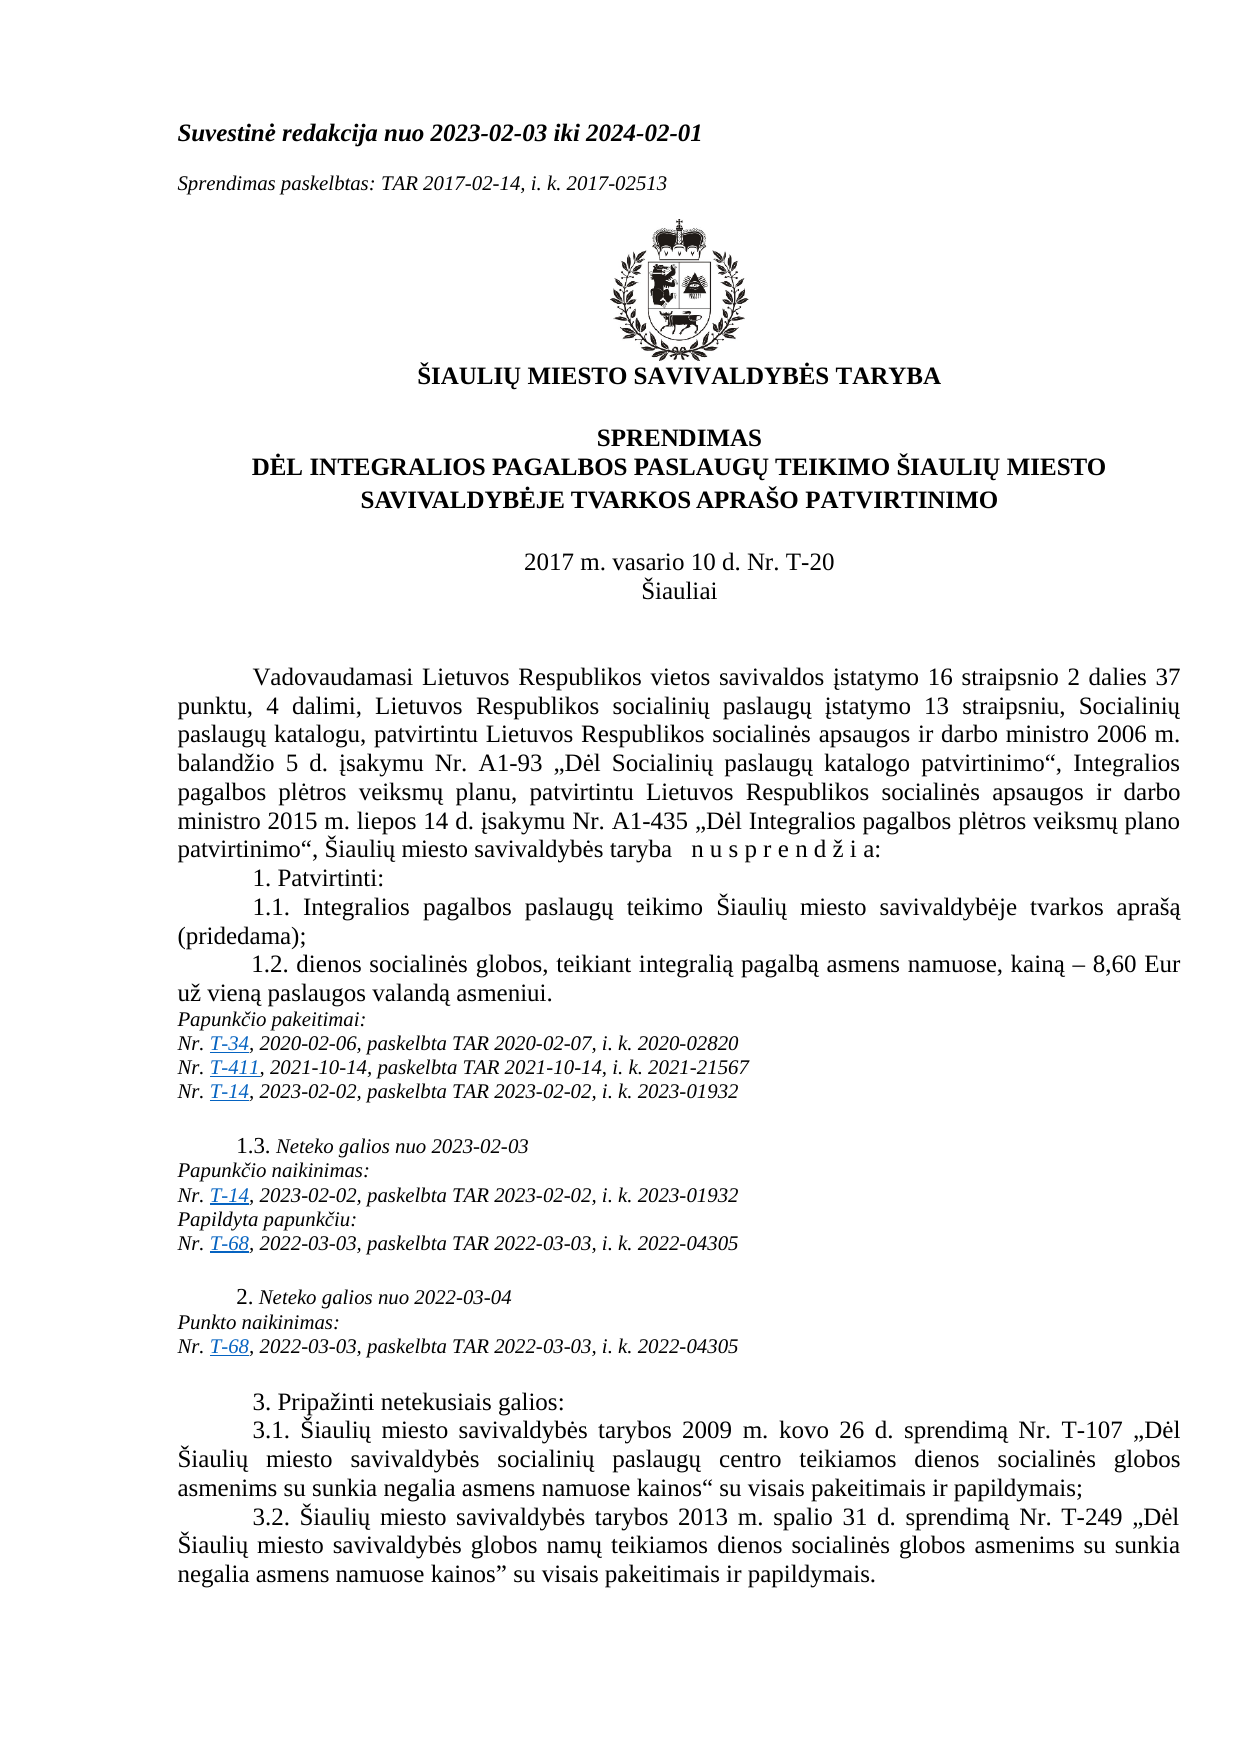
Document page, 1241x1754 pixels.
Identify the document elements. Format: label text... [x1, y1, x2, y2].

text 3. Pripažinti netekusiais galios: [177, 1387, 1181, 1415]
text Nr. T-14, 2023-02-02, paskelbta TAR 2023-02-02, i. k. 2023-01932 [177, 1079, 1181, 1103]
text Nr. T-68, 2022-03-03, paskelbta TAR 2022-03-03, i. k. 2022-04305 [177, 1231, 1181, 1255]
text DĖL INTEGRALIOS PAGALBOS PASLAUGŲ TEIKIMO ŠIAULIŲ MIESTO SAVIVALDYBĖJE TVARKOS APRAŠO PATVIRTINIMO [177, 452, 1181, 514]
text SPRENDIMAS [177, 423, 1181, 452]
text Nr. T-68, 2022-03-03, paskelbta TAR 2022-03-03, i. k. 2022-04305 [177, 1334, 1181, 1358]
text 2017 m. vasario 10 d. Nr. T-20 [177, 547, 1181, 576]
text 3.1. Šiaulių miesto savivaldybės tarybos 2009 m. kovo 26 d. sprendimą Nr. T-107 „Dėl Šiaulių miesto savivaldybės socialinių paslaugų centro teikiamos dienos socialinės globos asmenims su sunkia negalia asmens namuose kainos“ su visais pakeitimais ir papildymais; [177, 1415, 1181, 1502]
text Nr. T-411, 2021-10-14, paskelbta TAR 2021-10-14, i. k. 2021-21567 [177, 1055, 1181, 1079]
text 3.2. Šiaulių miesto savivaldybės tarybos 2013 m. spalio 31 d. sprendimą Nr. T-249 „Dėl Šiaulių miesto savivaldybės globos namų teikiamos dienos socialinės globos asmenims su sunkia negalia asmens namuose kainos” su visais pakeitimais ir papildymais. [177, 1502, 1181, 1588]
text Nr. T-14, 2023-02-02, paskelbta TAR 2023-02-02, i. k. 2023-01932 [177, 1182, 1181, 1207]
text 1. Patvirtinti: [177, 863, 1181, 892]
text Sprendimas paskelbtas: TAR 2017-02-14, i. k. 2017-02513 [177, 171, 1181, 195]
text 2. Neteko galios nuo 2022-03-04 [177, 1283, 1181, 1310]
text Šiauliai [177, 576, 1181, 604]
text Papunkčio pakeitimai: [177, 1007, 1181, 1031]
text 1.2. dienos socialinės globos, teikiant integralią pagalbą asmens namuose, kainą – 8,60 Eur už vieną paslaugos valandą asmeniui. [177, 949, 1181, 1007]
text Papunkčio naikinimas: [177, 1158, 1181, 1182]
text 1.3. Neteko galios nuo 2023-02-03 [177, 1132, 1181, 1158]
text Papildyta papunkčiu: [177, 1207, 1181, 1231]
text Nr. T-34, 2020-02-06, paskelbta TAR 2020-02-07, i. k. 2020-02820 [177, 1031, 1181, 1055]
text Punkto naikinimas: [177, 1310, 1181, 1334]
text ŠIAULIŲ MIESTO SAVIVALDYBĖS TARYBA [177, 361, 1181, 390]
text 1.1. Integralios pagalbos paslaugų teikimo Šiaulių miesto savivaldybėje tvarkos aprašą (pridedama); [177, 892, 1181, 949]
text Suvestinė redakcija nuo 2023-02-03 iki 2024-02-01 [177, 118, 1181, 147]
text Vadovaudamasi Lietuvos Respublikos vietos savivaldos įstatymo 16 straipsnio 2 dalies 37 punktu, 4 dalimi, Lietuvos Respublikos socialinių paslaugų įstatymo 13 straipsniu, Socialinių paslaugų katalogu, patvirtintu Lietuvos Respublikos socialinės apsaugos ir darbo ministro 2006 m. balandžio 5 d. įsakymu Nr. A1-93 „Dėl Socialinių paslaugų katalogo patvirtinimo“, Integralios pagalbos plėtros veiksmų planu, patvirtintu Lietuvos Respublikos socialinės apsaugos ir darbo ministro 2015 m. liepos 14 d. įsakymu Nr. A1-435 „Dėl Integralios pagalbos plėtros veiksmų plano patvirtinimo“, Šiaulių miesto savivaldybės taryba nusprendžia: [177, 662, 1181, 863]
